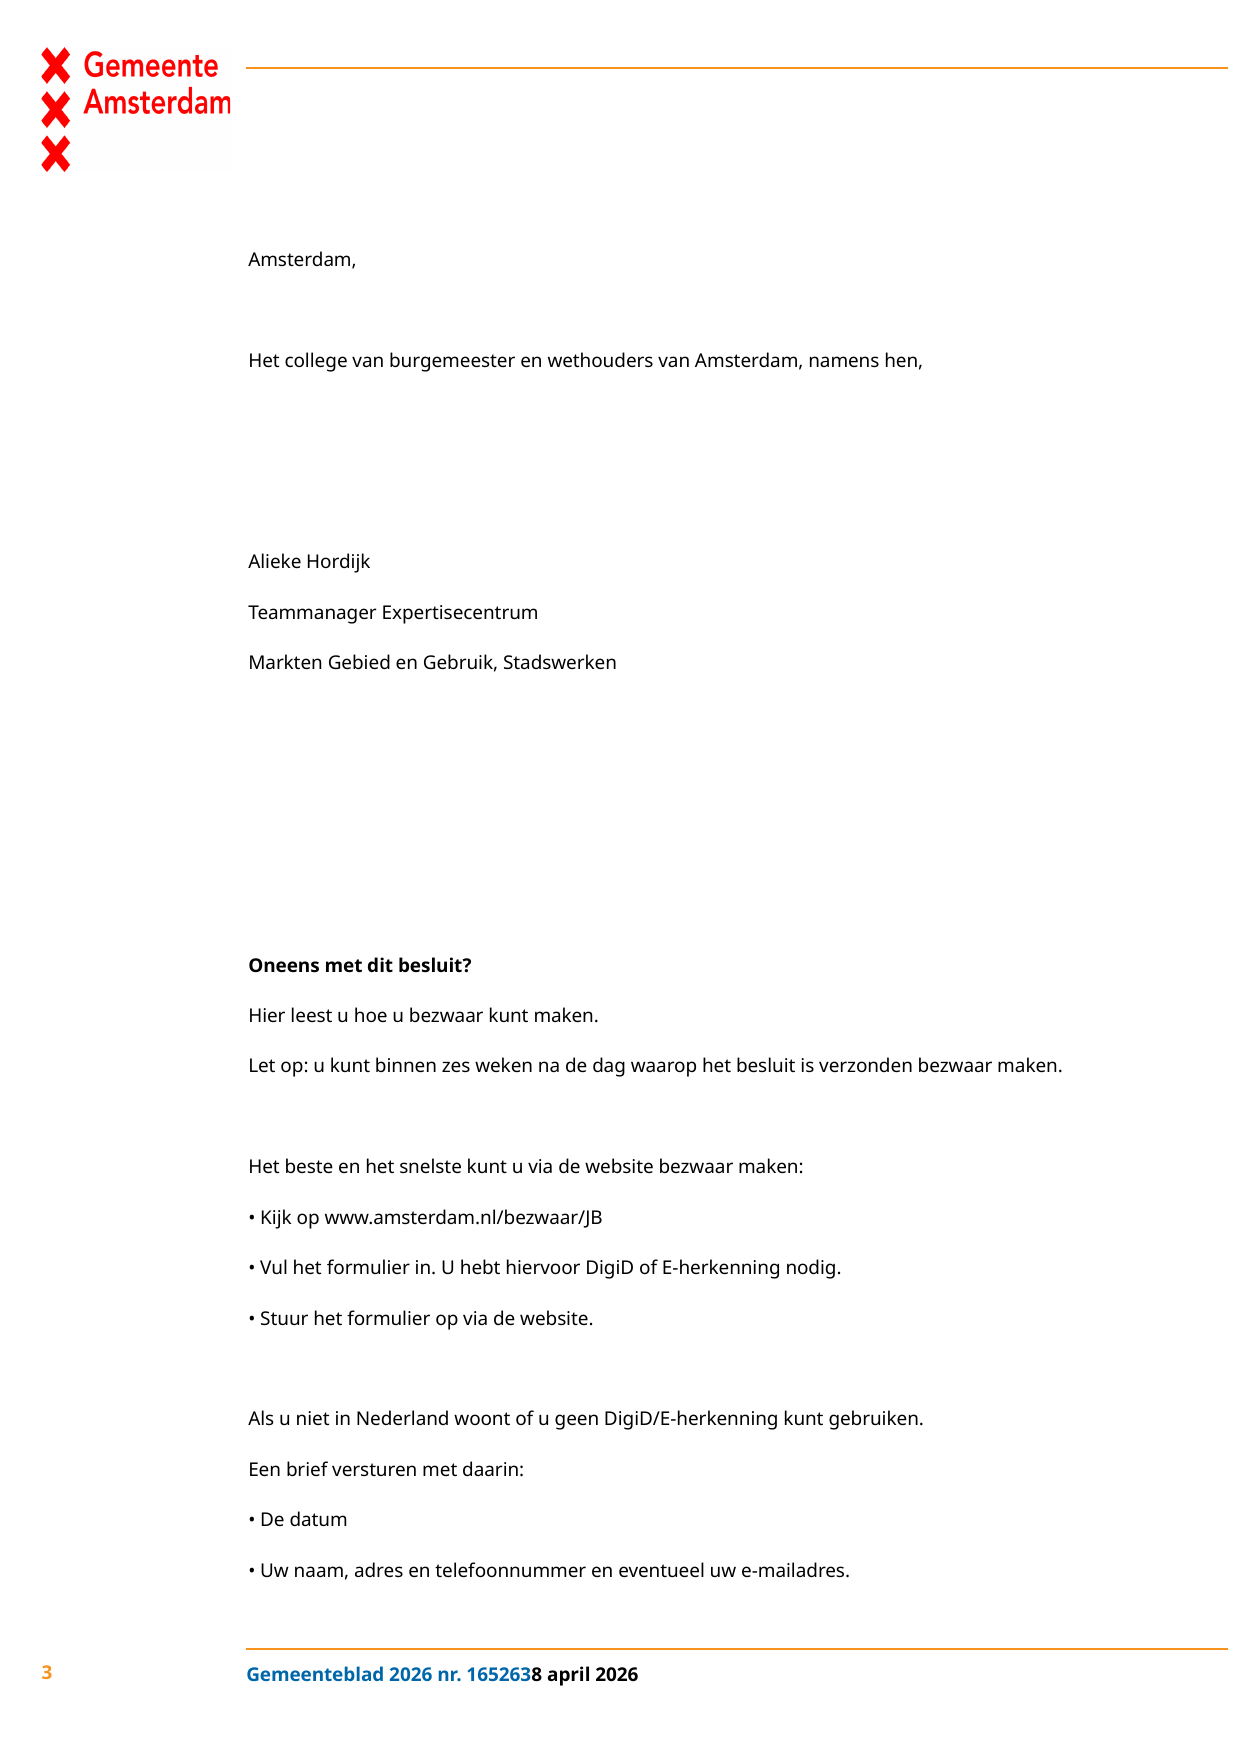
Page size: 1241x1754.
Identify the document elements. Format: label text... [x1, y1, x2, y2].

text • Stuur het formulier op via de website. [248, 1305, 1152, 1331]
text Amsterdam, [248, 246, 1152, 272]
text • Uw naam, adres en telefoonnummer en eventueel uw e-mailadres. [248, 1557, 1152, 1583]
text Teammanager Expertisecentrum [248, 599, 1152, 625]
text • Kijk op www.amsterdam.nl/bezwaar/JB [248, 1204, 1152, 1230]
text Een brief versturen met daarin: [248, 1456, 1152, 1482]
text Let op: u kunt binnen zes weken na de dag waarop het besluit is verzonden bezwaar maken. [248, 1053, 1152, 1078]
text Het beste en het snelste kunt u via de website bezwaar maken: [248, 1153, 1152, 1179]
text • De datum [248, 1506, 1152, 1532]
text Alieke Hordijk [248, 548, 1152, 574]
text Oneens met dit besluit? [248, 952, 1152, 978]
picture [41, 47, 231, 172]
text Hier leest u hoe u bezwaar kunt maken. [248, 1002, 1152, 1028]
text Als u niet in Nederland woont of u geen DigiD/E-herkenning kunt gebruiken. [248, 1406, 1152, 1431]
text Het college van burgemeester en wethouders van Amsterdam, namens hen, [248, 347, 1152, 373]
text • Vul het formulier in. U hebt hiervoor DigiD of E-herkenning nodig. [248, 1254, 1152, 1280]
text Markten Gebied en Gebruik, Stadswerken [248, 649, 1152, 675]
